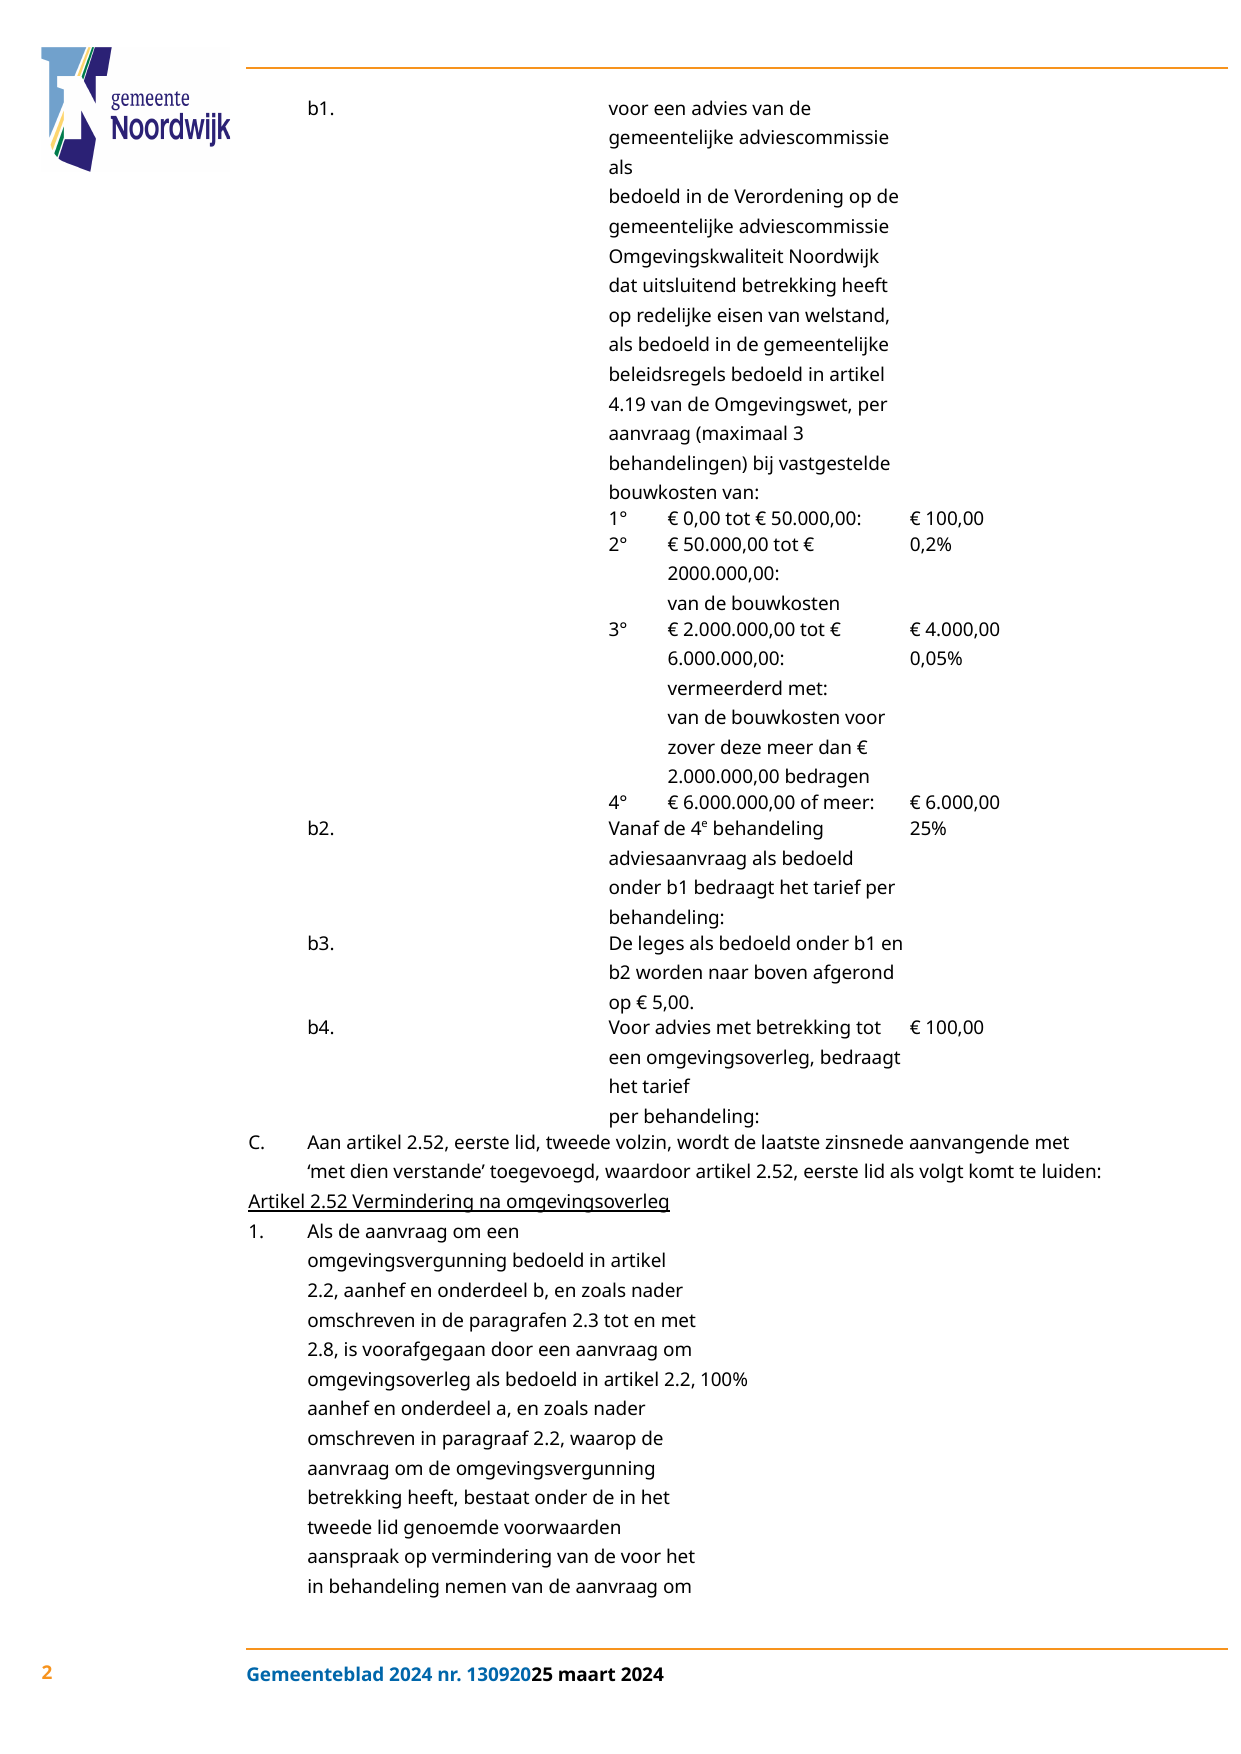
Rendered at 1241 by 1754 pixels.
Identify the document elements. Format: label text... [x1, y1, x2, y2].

table_header Als de aanvraag om een omgevingsvergunning bedoeld in artikel 2.2, aanhef en onderdeel b, en zoals nader omschreven in de paragrafen 2.3 tot en met 2.8, is voorafgegaan door een aanvraag om omgevingsoverleg als bedoeld in artikel 2.2, aanhef en onderdeel a, en zoals nader omschreven in paragraaf 2.2, waarop de aanvraag om de omgevingsvergunning betrekking heeft, bestaat onder de in het tweede lid genoemde voorwaarden aanspraak op vermindering van de voor het in behandeling nemen van de aanvraag om [248, 1218, 700, 1599]
table_header 100% [700, 1218, 1152, 1599]
picture [41, 47, 231, 172]
text Artikel 2.52 Vermindering na omgevingsoverleg [248, 1188, 1152, 1214]
table_cell € 0,00 tot € 50.000,00: [608, 505, 909, 531]
table_cell 25% [910, 815, 1211, 930]
table_cell b4. [307, 1015, 608, 1129]
table_cell [307, 531, 608, 616]
table_cell € 6.000,00 [910, 790, 1211, 815]
table_cell b3. [307, 930, 608, 1014]
table_cell € 100,00 [910, 505, 1211, 531]
table_cell 0,2% [910, 531, 1211, 616]
table_header voor een advies van de gemeentelijke adviescommissie als bedoeld in de Verordening op de gemeentelijke adviescommissie Omgevingskwaliteit Noordwijk dat uitsluitend betrekking heeft op redelijke eisen van welstand, als bedoeld in de gemeentelijke beleidsregels bedoeld in artikel 4.19 van de Omgevingswet, per aanvraag (maximaal 3 behandelingen) bij vastgestelde bouwkosten van: [608, 95, 909, 505]
table_cell € 6.000.000,00 of meer: [608, 790, 909, 815]
table_cell € 2.000.000,00 tot € 6.000.000,00: vermeerderd met: van de bouwkosten voor zover deze meer dan € 2.000.000,00 bedragen [608, 616, 909, 789]
table_cell € 50.000,00 tot € 2000.000,00: van de bouwkosten [608, 531, 909, 616]
table_cell € 4.000,00 0,05% [910, 616, 1211, 789]
table_cell De leges als bedoeld onder b1 en b2 worden naar boven afgerond op € 5,00. [608, 930, 909, 1014]
table_cell [910, 930, 1211, 1014]
table_cell € 100,00 [910, 1015, 1211, 1129]
table_header [910, 95, 1211, 505]
table_cell [307, 505, 608, 531]
table_cell Vanaf de 4e behandeling adviesaanvraag als bedoeld onder b1 bedraagt het tarief per behandeling: [608, 815, 909, 930]
table_cell [307, 616, 608, 789]
table_cell b2. [307, 815, 608, 930]
list ‘met dien verstande’ toegevoegd, waardoor artikel 2.52, eerste lid als volgt komt te luiden: [248, 1159, 1152, 1184]
list Aan artikel 2.52, eerste lid, tweede volzin, wordt de laatste zinsnede aanvangende met [248, 1129, 1152, 1155]
table_header b1. [307, 95, 608, 505]
table_cell [307, 790, 608, 815]
table_cell Voor advies met betrekking tot een omgevingsoverleg, bedraagt het tarief per behandeling: [608, 1015, 909, 1129]
